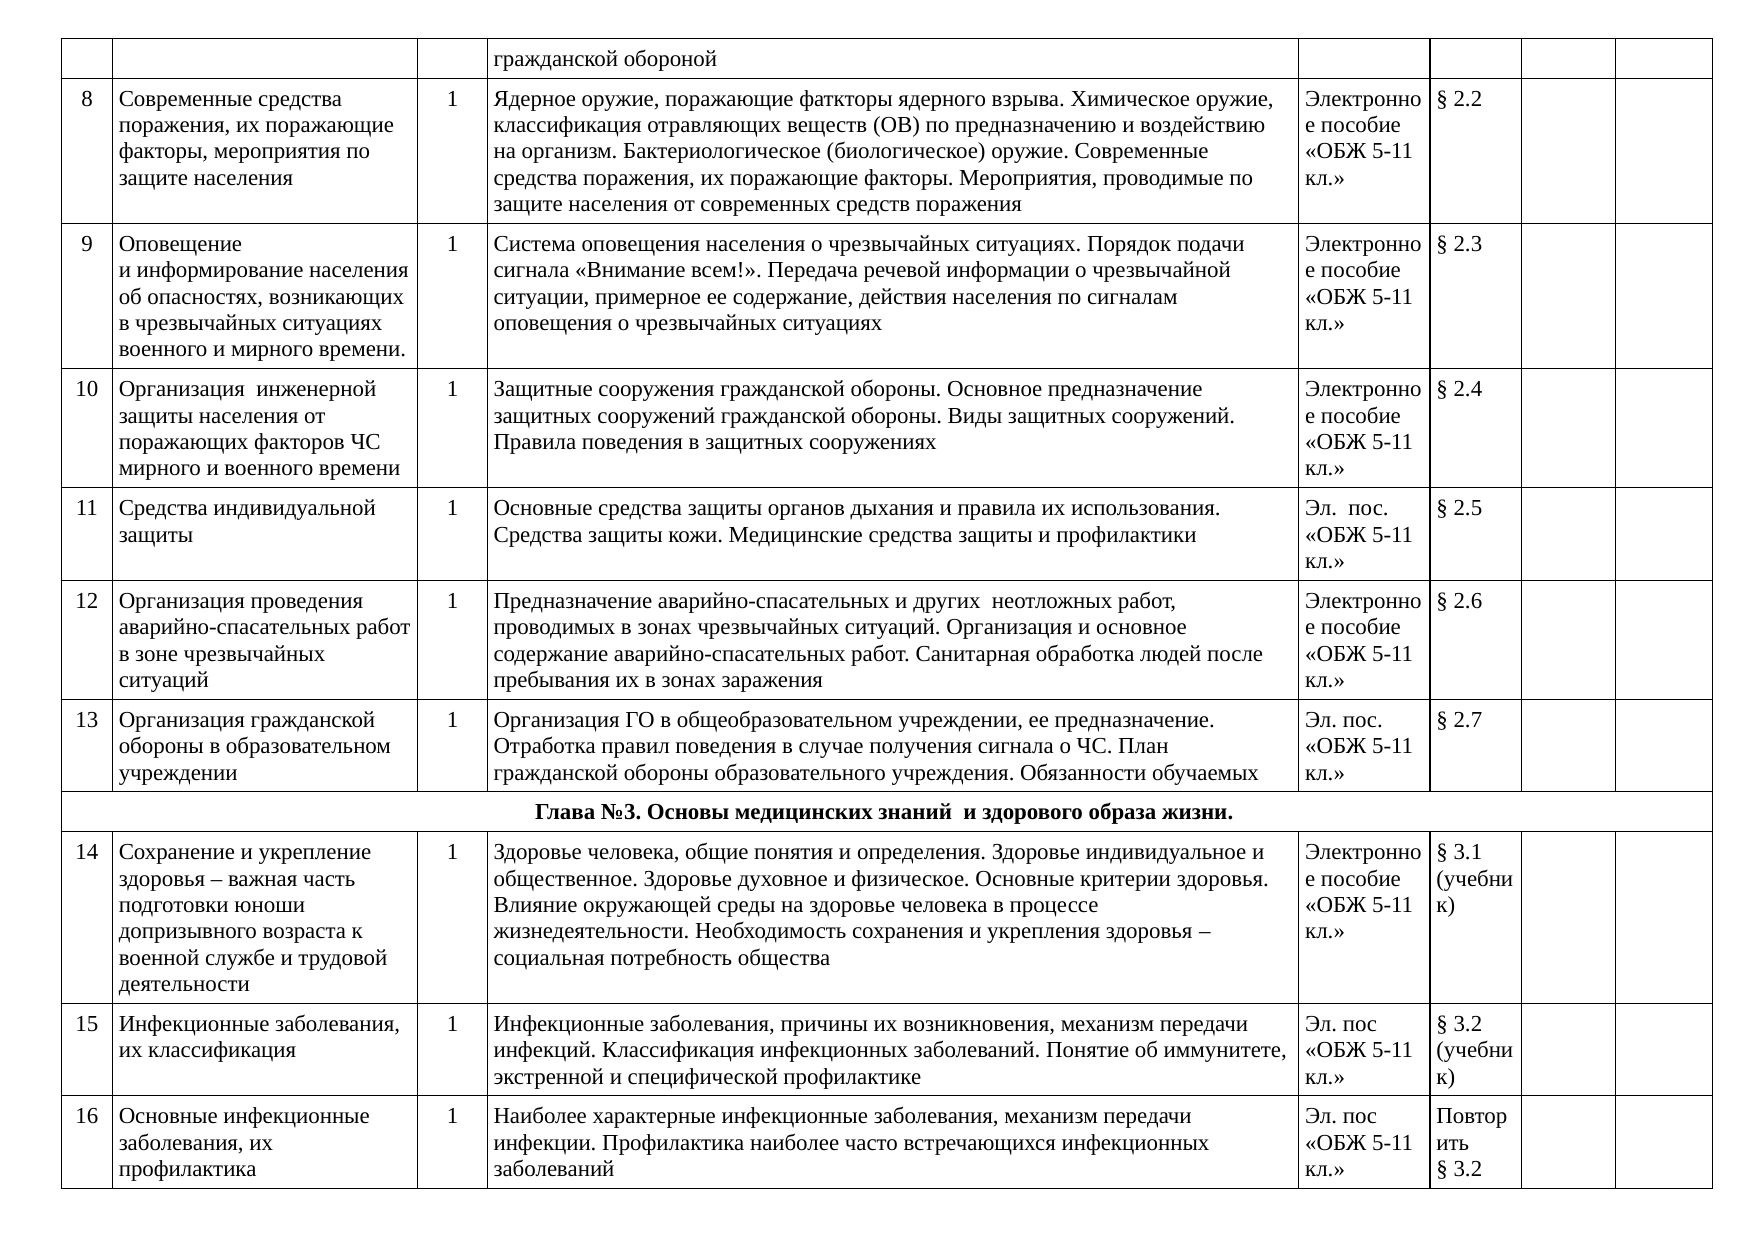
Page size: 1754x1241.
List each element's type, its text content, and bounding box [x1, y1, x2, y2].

table_cell 1 [418, 832, 487, 1003]
table_cell Организация проведения аварийно-спасательных работ в зоне чрезвычайных ситуаций [113, 581, 417, 698]
table_cell [1616, 39, 1712, 77]
table_cell 1 [418, 488, 487, 579]
table_cell 12 [62, 581, 112, 698]
table_cell Организация ГО в общеобразовательном учреждении, ее предназначение. Отработка правил поведения в случае получения сигнала о ЧС. План гражданской обороны образовательного учреждения. Обязанности обучаемых [488, 700, 1298, 791]
table_cell 14 [62, 832, 112, 1003]
table_cell § 2.3 [1431, 224, 1521, 368]
table_cell [1616, 488, 1712, 579]
table_cell Электронное пособие «ОБЖ 5-11 кл.» [1299, 832, 1429, 1003]
table_cell 1 [418, 581, 487, 698]
table_cell Электронное пособие «ОБЖ 5-11 кл.» [1299, 581, 1429, 698]
table_cell [1522, 581, 1615, 698]
table_cell Организация гражданской обороны в образовательном учреждении [113, 700, 417, 791]
table_cell [418, 39, 487, 77]
table_cell § 3.2 (учебник) [1431, 1004, 1521, 1095]
table_cell 10 [62, 369, 112, 487]
table_cell [1522, 369, 1615, 487]
table_cell § 2.2 [1431, 79, 1521, 223]
table_cell Эл. пос «ОБЖ 5-11 кл.» [1299, 1004, 1429, 1095]
table_cell 1 [418, 79, 487, 223]
table_cell 1 [418, 1004, 487, 1095]
table_cell Глава №3. Основы медицинских знаний и здорового образа жизни. [62, 792, 1712, 831]
table_cell 1 [418, 369, 487, 487]
table_cell Предназначение аварийно-спасательных и других неотложных работ, проводимых в зонах чрезвычайных ситуаций. Организация и основное содержание аварийно-спасательных работ. Санитарная обработка людей после пребывания их в зонах заражения [488, 581, 1298, 698]
table_cell 8 [62, 79, 112, 223]
table_cell Ядерное оружие, поражающие фаткторы ядерного взрыва. Химическое оружие, классификация отравляющих веществ (ОВ) по предназначению и воздействию на организм. Бактериологическое (биологическое) оружие. Современные средства поражения, их поражающие факторы. Мероприятия, проводимые по защите населения от современных средств поражения [488, 79, 1298, 223]
table_cell Повторить § 3.2 [1431, 1096, 1521, 1188]
table_cell Система оповещения населения о чрезвычайных ситуациях. Порядок подачи сигнала «Внимание всем!». Передача речевой информации о чрезвычайной ситуации, примерное ее содержание, действия населения по сигналам оповещения о чрезвычайных ситуациях [488, 224, 1298, 368]
table_cell 9 [62, 224, 112, 368]
table_cell [62, 39, 112, 77]
table_cell Электронное пособие «ОБЖ 5-11 кл.» [1299, 369, 1429, 487]
table_cell § 3.1 (учебник) [1431, 832, 1521, 1003]
table_cell Современные средства поражения, их поражающие факторы, мероприятия по защите населения [113, 79, 417, 223]
table_cell Инфекционные заболевания, причины их возникновения, механизм передачи инфекций. Классификация инфекционных заболеваний. Понятие об иммунитете, экстренной и специфической профилактике [488, 1004, 1298, 1095]
table_cell [1616, 832, 1712, 1003]
table_cell Сохранение и укрепление здоровья – важная часть подготовки юноши допризывного возраста к военной службе и трудовой деятельности [113, 832, 417, 1003]
table_cell § 2.6 [1431, 581, 1521, 698]
table_cell Эл. пос. «ОБЖ 5-11 кл.» [1299, 488, 1429, 579]
table_cell 13 [62, 700, 112, 791]
table_cell [1616, 581, 1712, 698]
table_cell Эл. пос «ОБЖ 5-11 кл.» [1299, 1096, 1429, 1188]
table_cell Электронное пособие «ОБЖ 5-11 кл.» [1299, 79, 1429, 223]
table_cell § 2.7 [1431, 700, 1521, 791]
table_cell 1 [418, 700, 487, 791]
table_cell [1522, 1004, 1615, 1095]
table_cell [1522, 79, 1615, 223]
table_cell [1616, 1096, 1712, 1188]
table_cell [1616, 700, 1712, 791]
table_cell Защитные сооружения гражданской обороны. Основное предназначение защитных сооружений гражданской обороны. Виды защитных сооружений. Правила поведения в защитных сооружениях [488, 369, 1298, 487]
table_cell [1616, 1004, 1712, 1095]
table_cell [1616, 79, 1712, 223]
table_cell Оповещение и информирование населения об опасностях, возникающих в чрезвычайных ситуациях военного и мирного времени. [113, 224, 417, 368]
table_cell Инфекционные заболевания, их классификация [113, 1004, 417, 1095]
table_cell Основные инфекционные заболевания, их профилактика [113, 1096, 417, 1188]
table_cell 15 [62, 1004, 112, 1095]
table_cell [1616, 369, 1712, 487]
table_cell Основные средства защиты органов дыхания и правила их использования. Средства защиты кожи. Медицинские средства защиты и профилактики [488, 488, 1298, 579]
table_cell Наиболее характерные инфекционные заболевания, механизм передачи инфекции. Профилактика наиболее часто встречающихся инфекционных заболеваний [488, 1096, 1298, 1188]
table_cell [1522, 224, 1615, 368]
table_cell § 2.5 [1431, 488, 1521, 579]
table_cell [1522, 39, 1615, 77]
table_cell [1522, 1096, 1615, 1188]
table_cell Электронное пособие «ОБЖ 5-11 кл.» [1299, 224, 1429, 368]
table_cell Эл. пос. «ОБЖ 5-11 кл.» [1299, 700, 1429, 791]
table_cell 11 [62, 488, 112, 579]
table_cell Организация инженерной защиты населения от поражающих факторов ЧС мирного и военного времени [113, 369, 417, 487]
table_cell гражданской обороной [488, 39, 1298, 77]
table_cell [1522, 488, 1615, 579]
table_cell [113, 39, 417, 77]
table_cell 1 [418, 1096, 487, 1188]
table_cell Здоровье человека, общие понятия и определения. Здоровье индивидуальное и общественное. Здоровье духовное и физическое. Основные критерии здоровья. Влияние окружающей среды на здоровье человека в процессе жизнедеятельности. Необходимость сохранения и укрепления здоровья – социальная потребность общества [488, 832, 1298, 1003]
table_cell 1 [418, 224, 487, 368]
table_cell [1522, 832, 1615, 1003]
table_cell [1522, 700, 1615, 791]
table_cell Средства индивидуальной защиты [113, 488, 417, 579]
table_cell [1616, 224, 1712, 368]
table_cell 16 [62, 1096, 112, 1188]
table_cell [1299, 39, 1429, 77]
table_cell § 2.4 [1431, 369, 1521, 487]
table_cell [1431, 39, 1521, 77]
